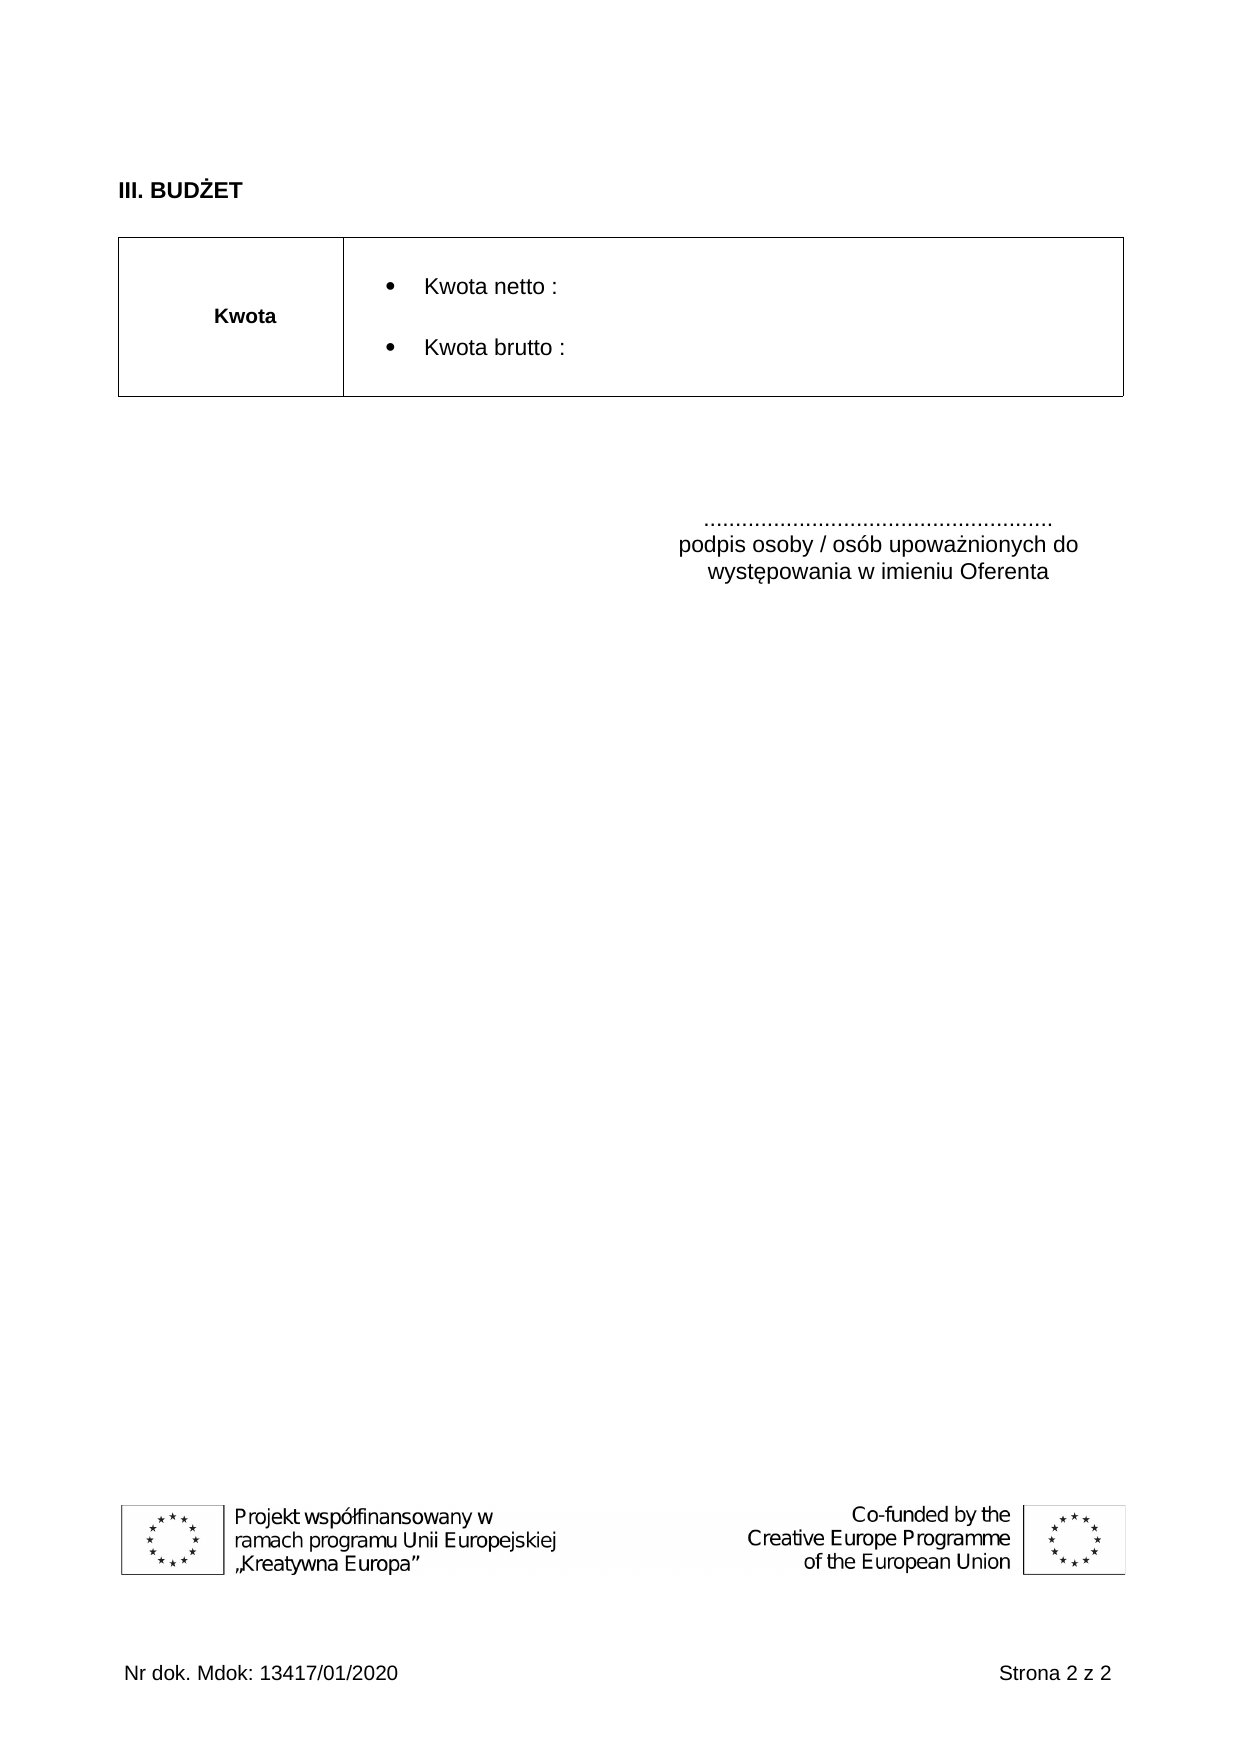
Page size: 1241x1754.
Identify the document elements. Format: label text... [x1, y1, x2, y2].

text III. BUDŻET [118, 177, 1122, 203]
picture [121, 1505, 1126, 1575]
table_header Kwota [119, 238, 343, 396]
text ....................................................... [561, 505, 1122, 531]
text występowania w imieniu Oferenta [561, 558, 1122, 584]
text podpis osoby / osób upoważnionych do [561, 531, 1122, 558]
table_header Kwota netto : Kwota brutto : [344, 238, 1123, 396]
